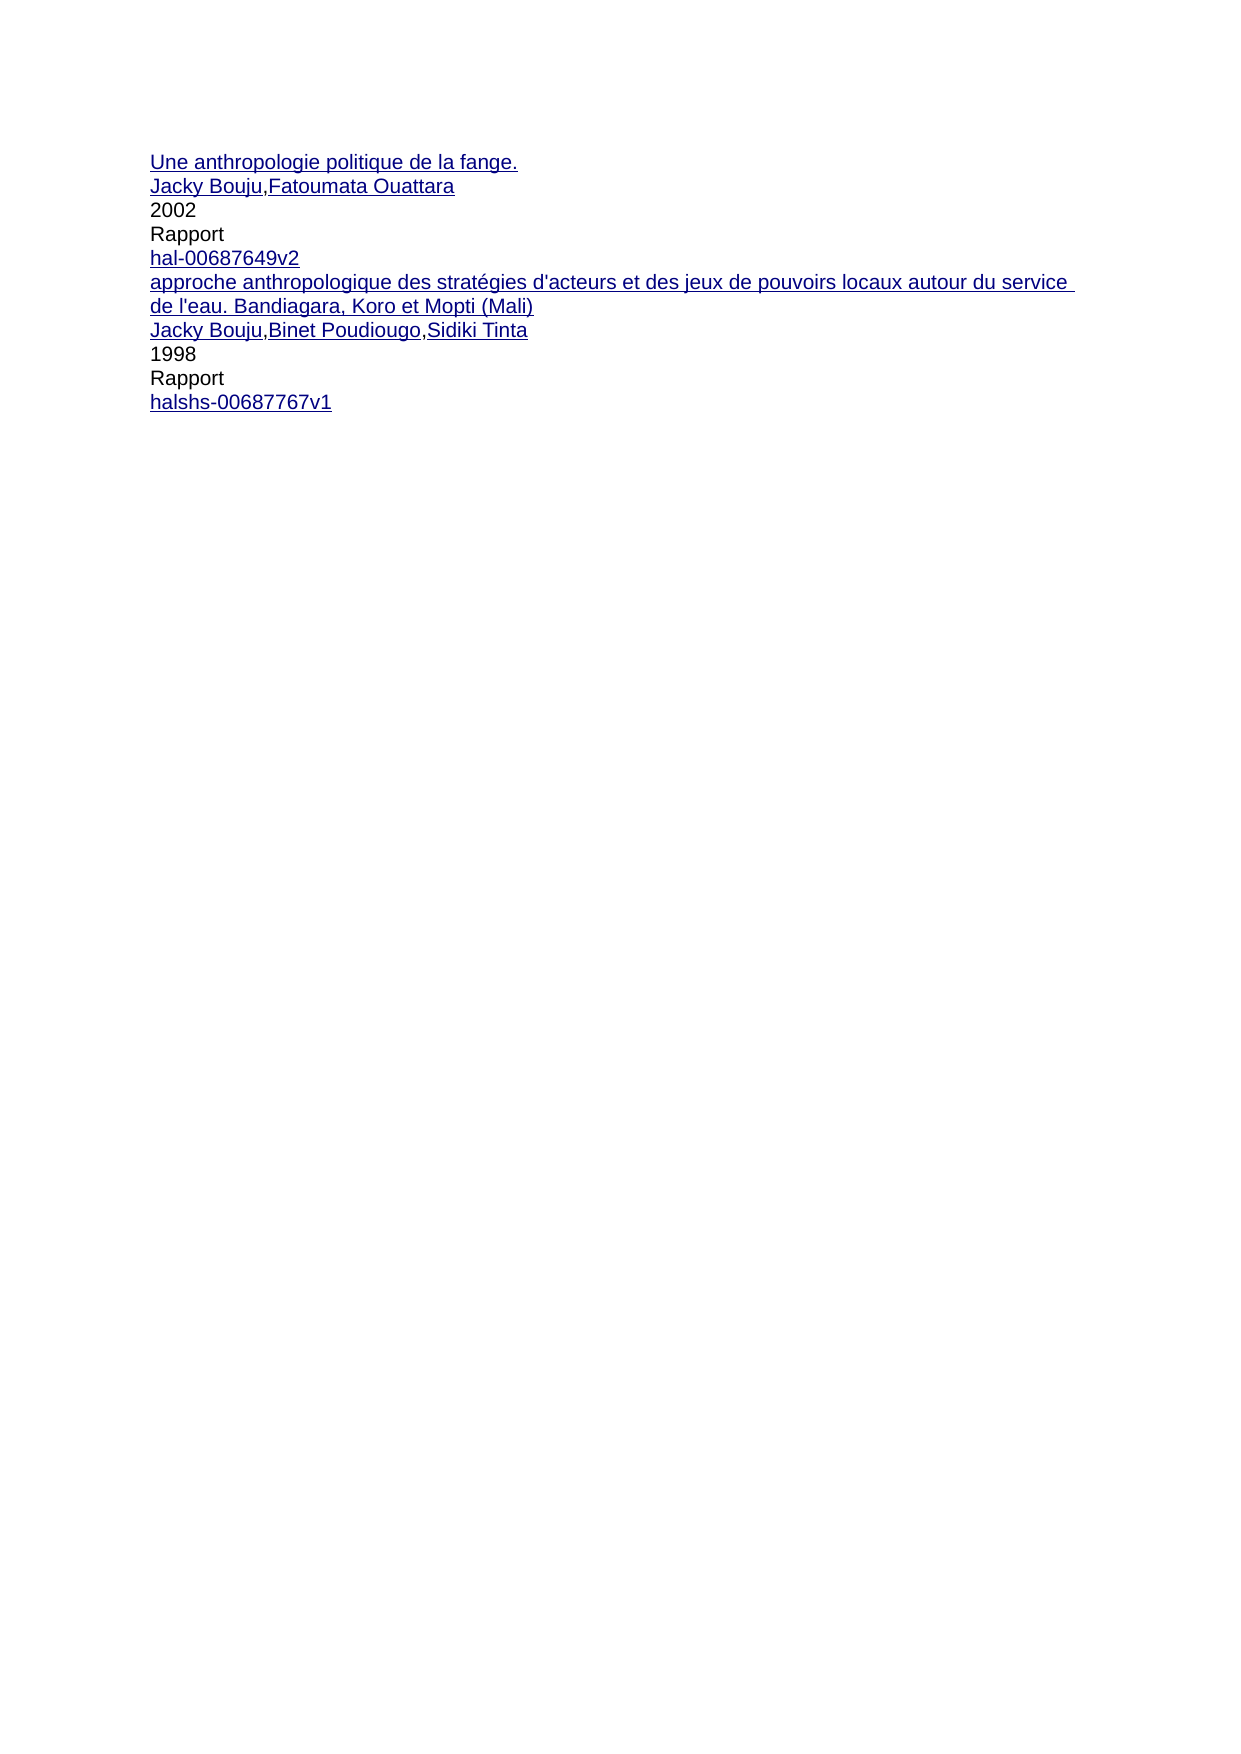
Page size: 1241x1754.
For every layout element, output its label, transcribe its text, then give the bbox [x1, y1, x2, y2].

table_cell Une anthropologie politique de la fange. Jacky Bouju,Fatoumata Ouattara 2002 Rapport hal-00687649v2 [150, 150, 1090, 270]
table_cell approche anthropologique des stratégies d'acteurs et des jeux de pouvoirs locaux autour du service de l'eau. Bandiagara, Koro et Mopti (Mali) Jacky Bouju,Binet Poudiougo,Sidiki Tinta 1998 Rapport halshs-00687767v1 [150, 270, 1090, 413]
